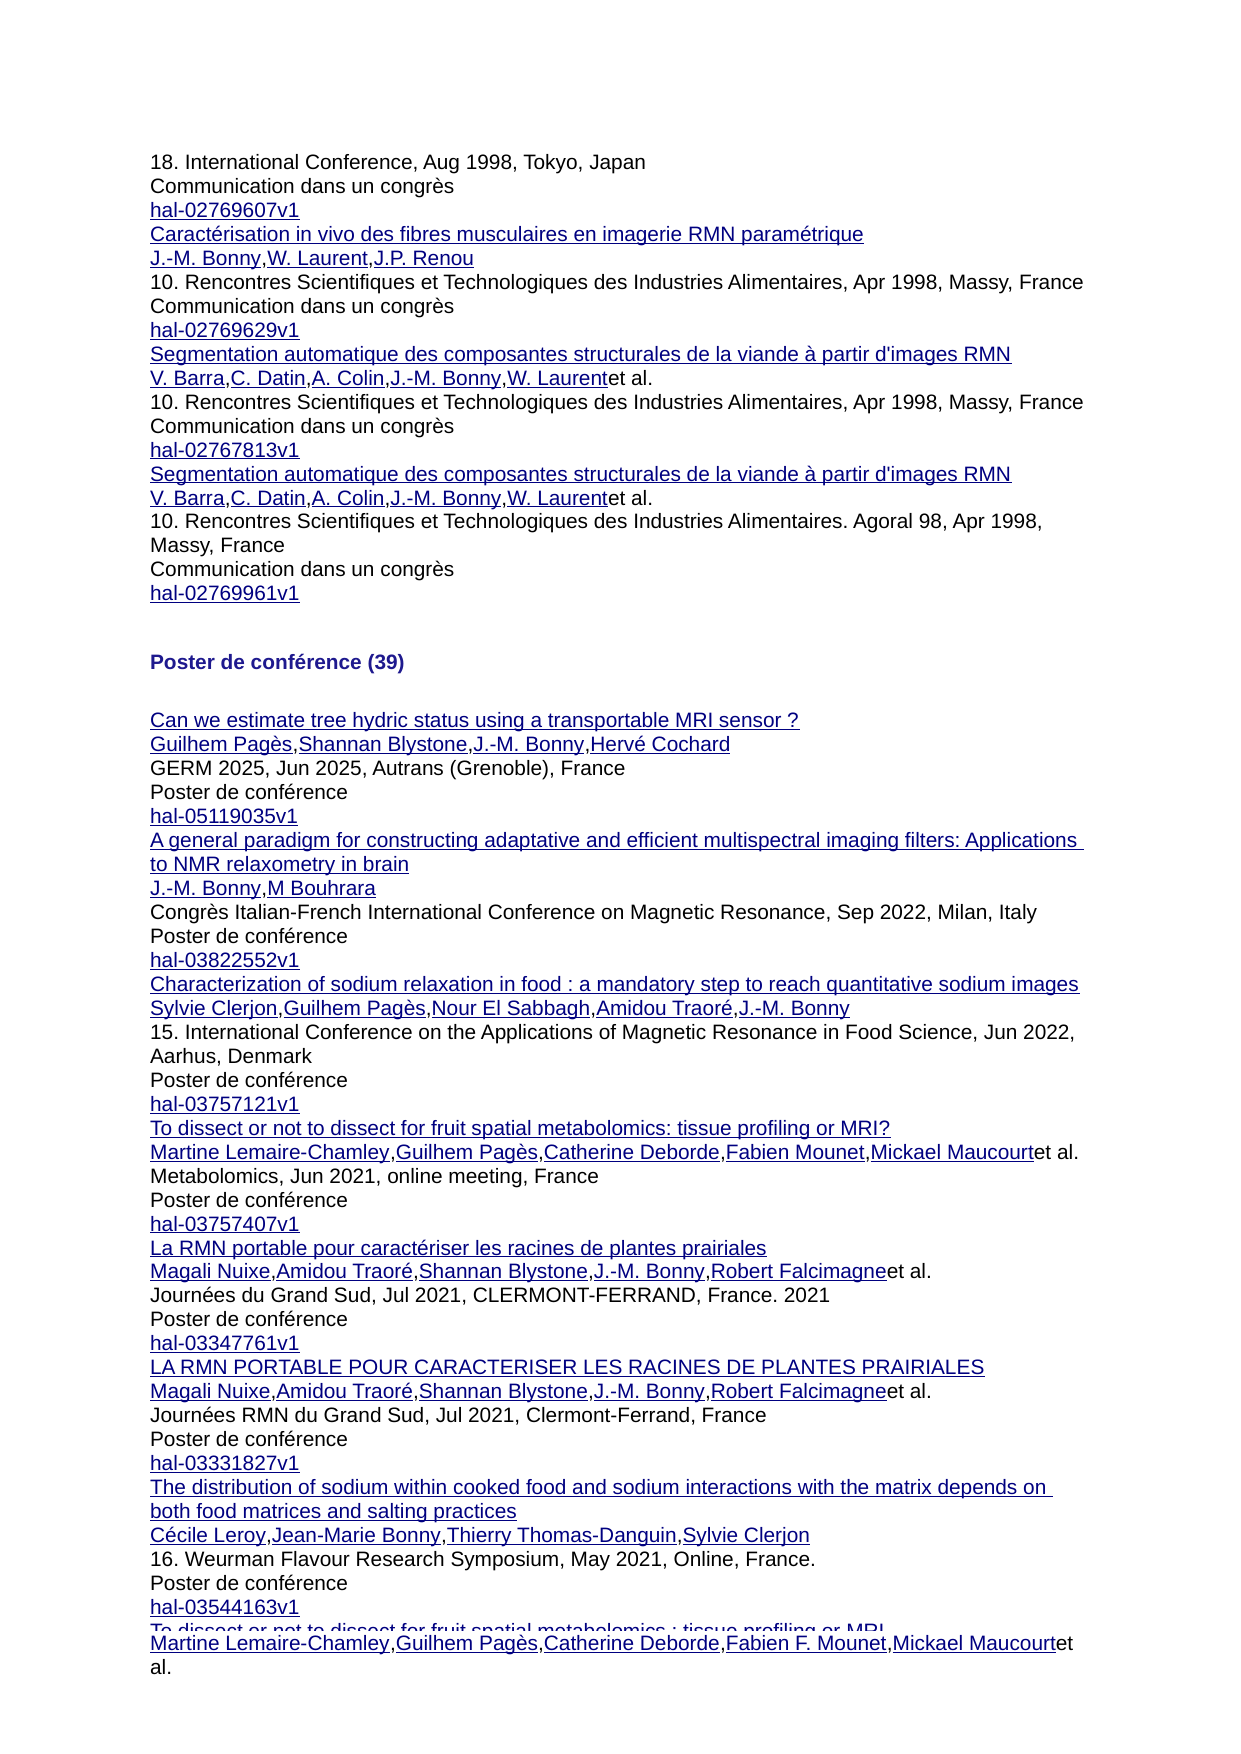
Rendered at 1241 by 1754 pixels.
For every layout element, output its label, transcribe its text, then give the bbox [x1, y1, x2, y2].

table_cell La RMN portable pour caractériser les racines de plantes prairiales Magali Nuixe,Amidou Traoré,Shannan Blystone,J.-M. Bonny,Robert Falcimagneet al. Journées du Grand Sud, Jul 2021, CLERMONT-FERRAND, France. 2021 Poster de conférence hal-03347761v1 [150, 1235, 1090, 1355]
table_cell 18. International Conference, Aug 1998, Tokyo, Japan Communication dans un congrès hal-02769607v1 [150, 150, 1090, 222]
subtitle Poster de conférence (39) [150, 650, 1090, 674]
table_cell To dissect or not to dissect for fruit spatial metabolomics: tissue profiling or MRI? Martine Lemaire-Chamley,Guilhem Pagès,Catherine Deborde,Fabien Mounet,Mickael Maucourtet al. Metabolomics, Jun 2021, online meeting, France Poster de conférence hal-03757407v1 [150, 1116, 1090, 1235]
table_cell Segmentation automatique des composantes structurales de la viande à partir d'images RMN V. Barra,C. Datin,A. Colin,J.-M. Bonny,W. Laurentet al. 10. Rencontres Scientifiques et Technologiques des Industries Alimentaires. Agoral 98, Apr 1998, Massy, France Communication dans un congrès hal-02769961v1 [150, 461, 1090, 605]
table_cell Characterization of sodium relaxation in food : a mandatory step to reach quantitative sodium images Sylvie Clerjon,Guilhem Pagès,Nour El Sabbagh,Amidou Traoré,J.-M. Bonny 15. International Conference on the Applications of Magnetic Resonance in Food Science, Jun 2022, Aarhus, Denmark Poster de conférence hal-03757121v1 [150, 972, 1090, 1116]
table_cell LA RMN PORTABLE POUR CARACTERISER LES RACINES DE PLANTES PRAIRIALES Magali Nuixe,Amidou Traoré,Shannan Blystone,J.-M. Bonny,Robert Falcimagneet al. Journées RMN du Grand Sud, Jul 2021, Clermont-Ferrand, France Poster de conférence hal-03331827v1 [150, 1355, 1090, 1475]
table_cell To dissect or not to dissect for fruit spatial metabolomics : tissue profiling or MRI Martine Lemaire-Chamley,Guilhem Pagès,Catherine Deborde,Fabien F. Mounet,Mickael Maucourtet al. [150, 1619, 1090, 1679]
table_cell Segmentation automatique des composantes structurales de la viande à partir d'images RMN V. Barra,C. Datin,A. Colin,J.-M. Bonny,W. Laurentet al. 10. Rencontres Scientifiques et Technologiques des Industries Alimentaires, Apr 1998, Massy, France Communication dans un congrès hal-02767813v1 [150, 342, 1090, 461]
table_cell A general paradigm for constructing adaptative and efficient multispectral imaging filters: Applications to NMR relaxometry in brain J.-M. Bonny,M Bouhrara Congrès Italian-French International Conference on Magnetic Resonance, Sep 2022, Milan, Italy Poster de conférence hal-03822552v1 [150, 828, 1090, 972]
table_cell Caractérisation in vivo des fibres musculaires en imagerie RMN paramétrique J.-M. Bonny,W. Laurent,J.P. Renou 10. Rencontres Scientifiques et Technologiques des Industries Alimentaires, Apr 1998, Massy, France Communication dans un congrès hal-02769629v1 [150, 222, 1090, 342]
table_header Can we estimate tree hydric status using a transportable MRI sensor ? Guilhem Pagès,Shannan Blystone,J.-M. Bonny,Hervé Cochard GERM 2025, Jun 2025, Autrans (Grenoble), France Poster de conférence hal-05119035v1 [150, 708, 1090, 828]
table_cell The distribution of sodium within cooked food and sodium interactions with the matrix depends on both food matrices and salting practices Cécile Leroy,Jean-Marie Bonny,Thierry Thomas-Danguin,Sylvie Clerjon 16. Weurman Flavour Research Symposium, May 2021, Online, France. Poster de conférence hal-03544163v1 [150, 1475, 1090, 1619]
